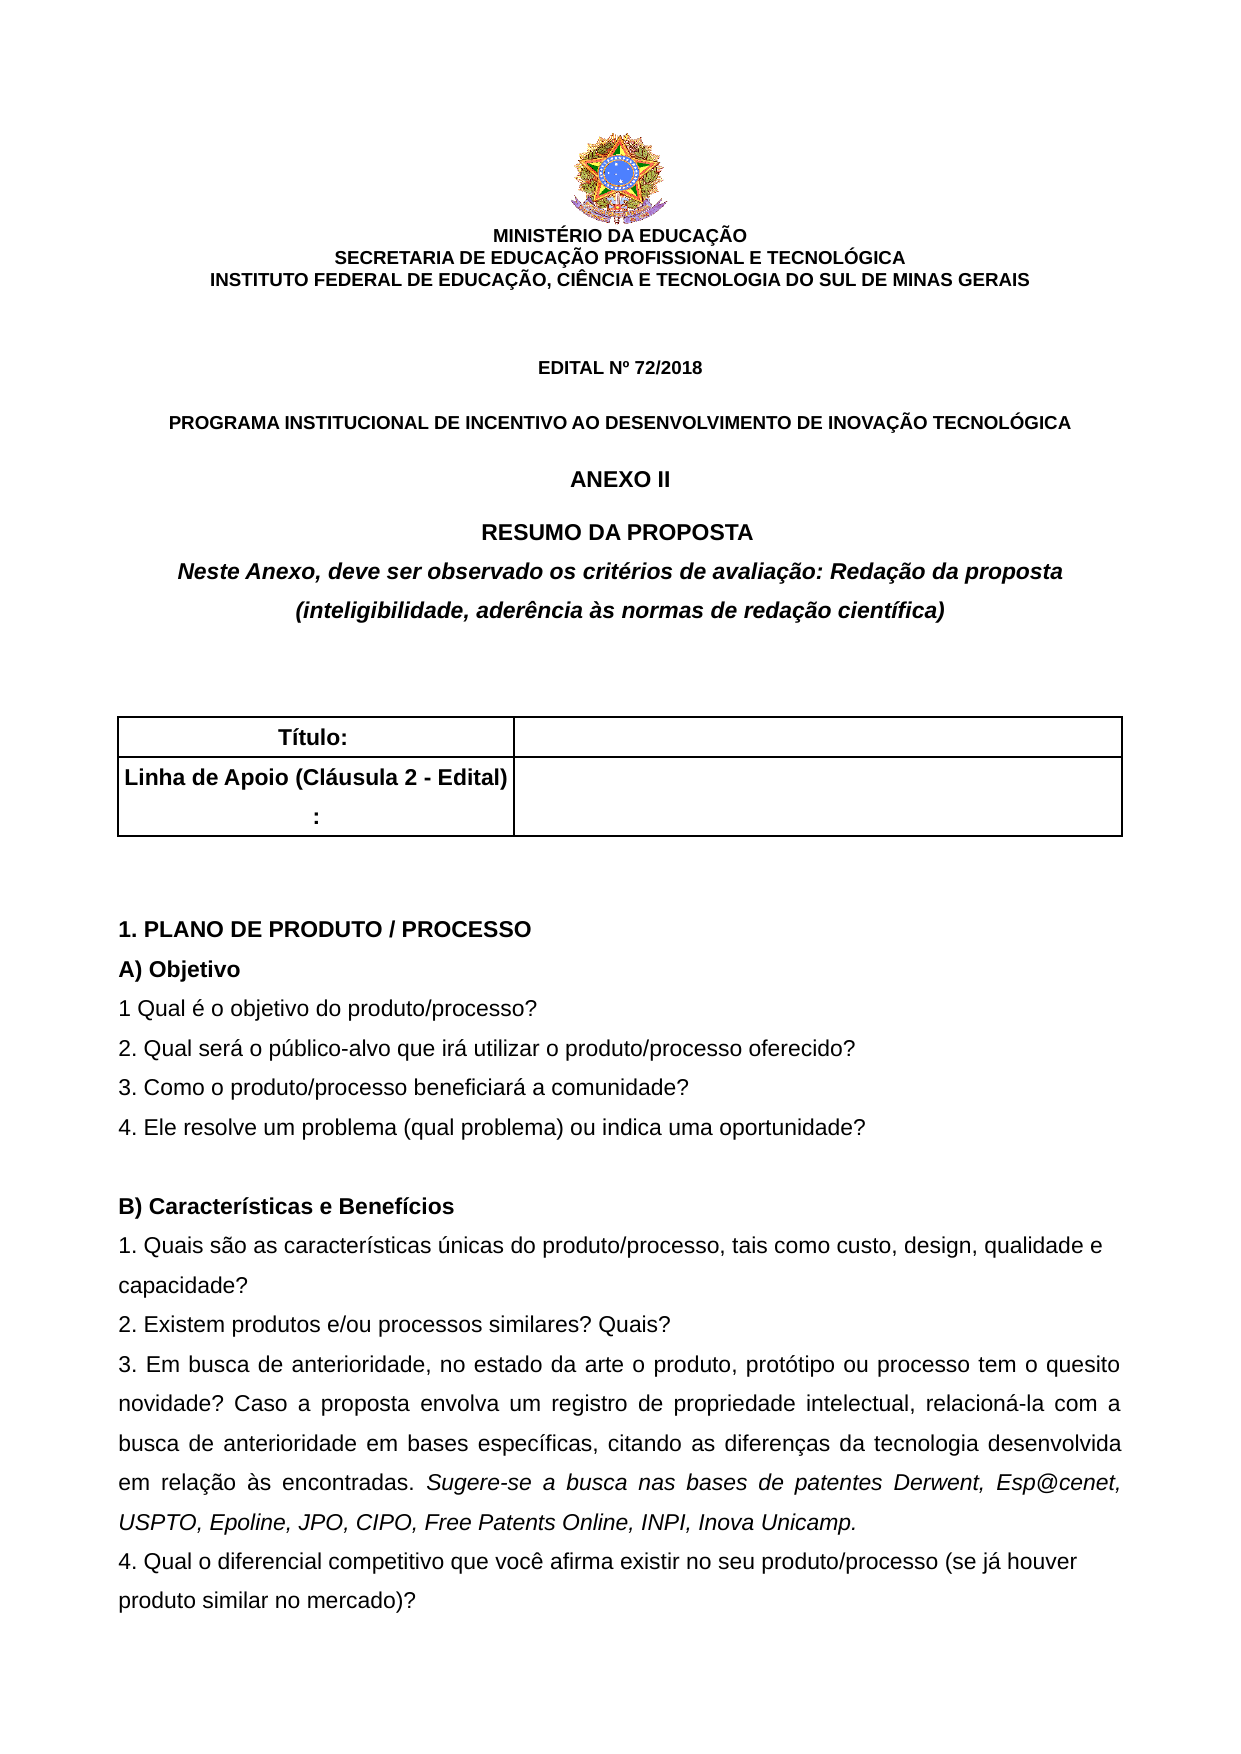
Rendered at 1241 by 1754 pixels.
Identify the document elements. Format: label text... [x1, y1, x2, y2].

picture [571, 131, 670, 226]
text PROGRAMA INSTITUCIONAL DE INCENTIVO AO DESENVOLVIMENTO DE INOVAÇÃO TECNOLÓGICA [118, 412, 1122, 433]
text 3. Em busca de anterioridade, no estado da arte o produto, protótipo ou processo tem o quesito novidade? Caso a proposta envolva um registro de propriedade intelectual, relacioná-la com a busca de anterioridade em bases específicas, citando as diferenças da tecnologia desenvolvida em relação às encontradas. Sugere-se a busca nas bases de patentes Derwent, Esp@cenet, USPTO, Epoline, JPO, CIPO, Free Patents Online, INPI, Inova Unicamp. [118, 1351, 1122, 1535]
table_cell Linha de Apoio (Cláusula 2 - Edital) : [119, 758, 513, 835]
text INSTITUTO FEDERAL DE EDUCAÇÃO, CIÊNCIA E TECNOLOGIA DO SUL DE MINAS GERAIS [118, 268, 1122, 290]
text 4. Qual o diferencial competitivo que você afirma existir no seu produto/processo (se já houver produto similar no mercado)? [118, 1548, 1122, 1614]
text SECRETARIA DE EDUCAÇÃO PROFISSIONAL E TECNOLÓGICA [118, 247, 1122, 268]
table_cell [515, 758, 1121, 835]
table_header [515, 718, 1121, 756]
text B) Características e Benefícios [118, 1193, 1122, 1219]
text ANEXO II [118, 466, 1122, 492]
text 1 Qual é o objetivo do produto/processo? [118, 995, 1122, 1022]
text 1. PLANO DE PRODUTO / PROCESSO [118, 916, 1122, 943]
text 2. Qual será o público-alvo que irá utilizar o produto/processo oferecido? [118, 1035, 1122, 1061]
text 1. Quais são as características únicas do produto/processo, tais como custo, design, qualidade e capacidade? [118, 1232, 1122, 1298]
table_header Título: [119, 718, 513, 756]
text 4. Ele resolve um problema (qual problema) ou indica uma oportunidade? [118, 1114, 1122, 1140]
text RESUMO DA PROPOSTA [118, 518, 1122, 545]
text 2. Existem produtos e/ou processos similares? Quais? [118, 1311, 1122, 1337]
text A) Objetivo [118, 956, 1122, 982]
text 3. Como o produto/processo beneficiará a comunidade? [118, 1074, 1122, 1101]
text EDITAL Nº 72/2018 [118, 357, 1122, 378]
text Neste Anexo, deve ser observado os critérios de avaliação: Redação da proposta (inteligibilidade, aderência às normas de redação científica) [118, 558, 1122, 624]
text MINISTÉRIO DA EDUCAÇÃO [118, 225, 1122, 247]
